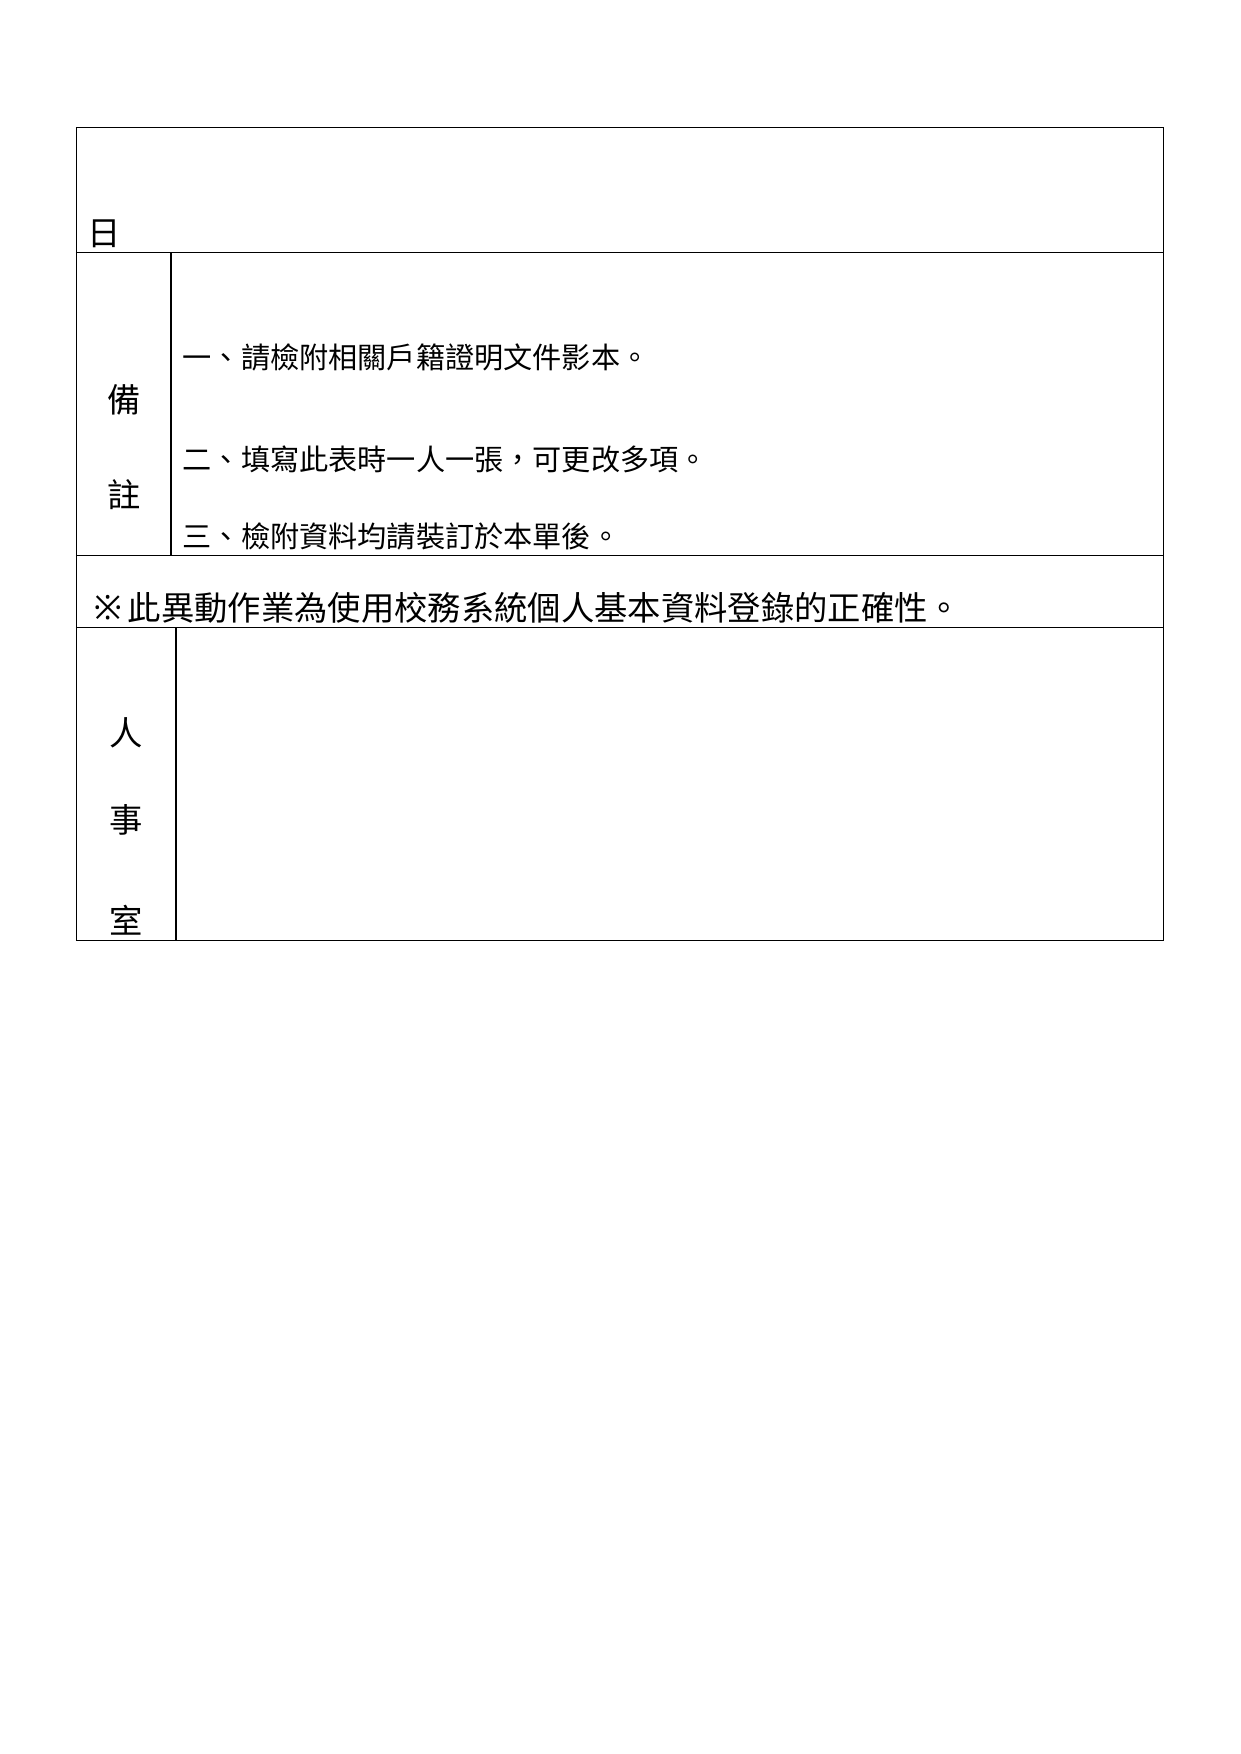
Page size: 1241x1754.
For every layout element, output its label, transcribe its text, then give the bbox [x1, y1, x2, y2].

table_cell 日 [77, 128, 1163, 252]
table_cell 一、請檢附相關戶籍證明文件影本。 二、填寫此表時一人一張，可更改多項。 三、檢附資料均請裝訂於本單後。 [172, 253, 1163, 555]
table_cell ※此異動作業為使用校務系統個人基本資料登錄的正確性。 [77, 556, 1163, 627]
table_cell 人 事 室 [77, 628, 175, 939]
table_cell [177, 628, 1163, 939]
table_cell 備 註 [77, 253, 170, 555]
